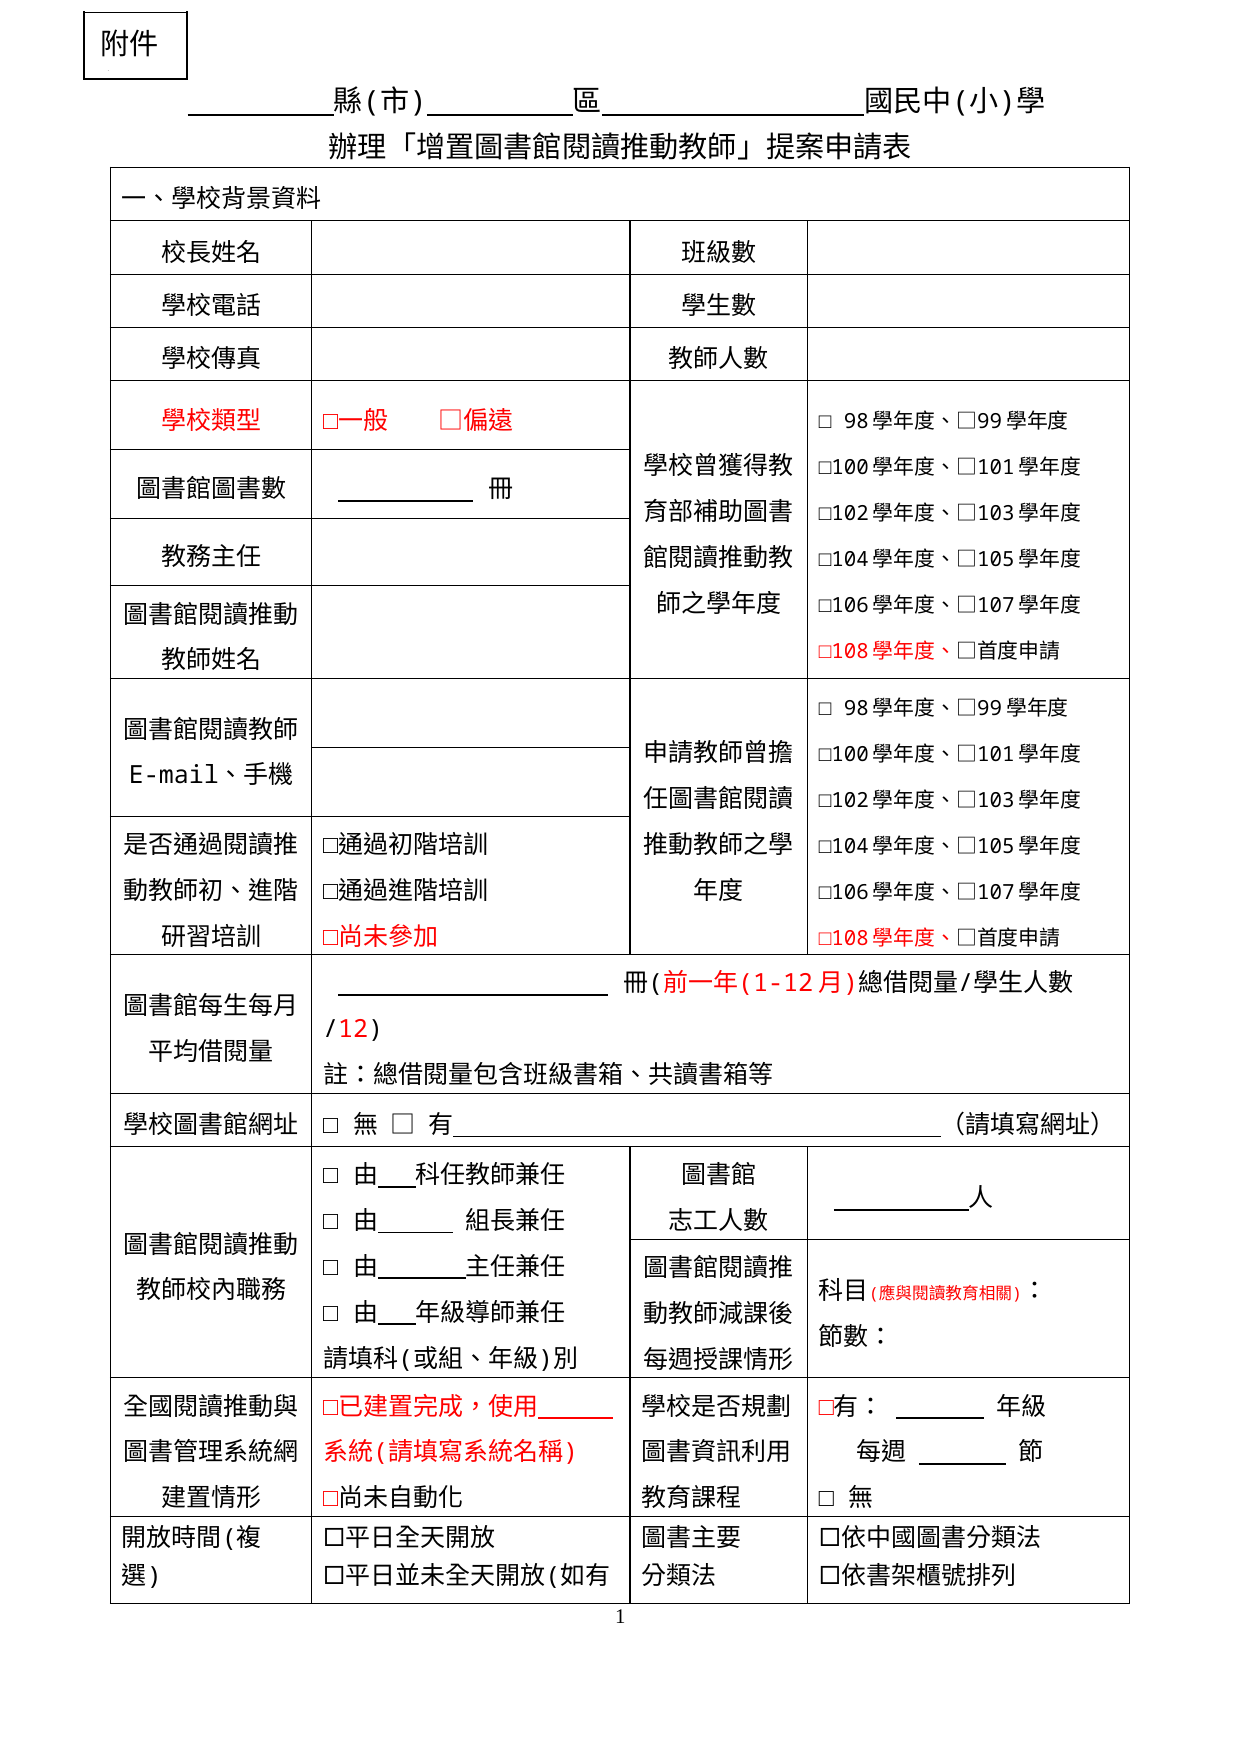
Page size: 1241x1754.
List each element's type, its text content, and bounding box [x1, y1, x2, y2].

table_cell [808, 328, 1129, 380]
table_cell [312, 679, 629, 747]
table_cell 人 [808, 1147, 1129, 1239]
table_cell [312, 221, 629, 273]
text 附件1 [100, 20, 171, 71]
table_cell 學校曾獲得教育部補助圖書館閱讀推動教師之學年度 [631, 381, 807, 678]
table_cell 學校圖書館網址 [111, 1094, 311, 1146]
table_cell 圖書主要 分類法 [631, 1517, 807, 1603]
table_cell [312, 519, 629, 585]
table_cell 圖書館 志工人數 [631, 1147, 807, 1239]
table_cell [312, 748, 629, 816]
table_cell [312, 275, 629, 327]
text [85, 13, 186, 78]
table_cell 圖書館圖書數 [111, 450, 311, 518]
table_cell □ 98學年度、□99學年度 □100學年度、□101學年度 □102學年度、□103學年度 □104學年度、□105學年度 □106學年度、□107學年度 □108學年度、□首度申請 [808, 679, 1129, 954]
text 辦理「增置圖書館閱讀推動教師」提案申請表 [187, 121, 1053, 167]
table_cell 圖書館閱讀推動教師姓名 [111, 586, 311, 678]
table_cell 圖書館閱讀推動教師校內職務 [111, 1147, 311, 1377]
table_cell 圖書館每生每月平均借閱量 [111, 955, 311, 1093]
table_cell 已建置完成，使用 系統(請填寫系統名稱) 尚未自動化 [312, 1378, 629, 1516]
text 縣(市) 區 國民中(小)學 [187, 75, 1053, 121]
table_cell □一般 □偏遠 [312, 381, 629, 449]
table_cell 平日全天開放 平日並未全天開放(如有 [312, 1517, 629, 1603]
table_cell 學校電話 [111, 275, 311, 327]
table_cell [312, 586, 629, 678]
table_cell 冊(前一年(1-12月)總借閱量/學生人數/12) 註：總借閱量包含班級書箱、共讀書箱等 [312, 955, 1129, 1093]
table_cell 學校傳真 [111, 328, 311, 380]
table_cell 申請教師曾擔任圖書館閱讀推動教師之學年度 [631, 679, 807, 954]
table_cell 學校類型 [111, 381, 311, 449]
table_cell [312, 328, 629, 380]
table_cell 圖書館閱讀推動教師減課後每週授課情形 [631, 1240, 807, 1377]
table_cell □ 由 科任教師兼任 □ 由 組長兼任 □ 由 主任兼任 □ 由 年級導師兼任 請填科(或組、年級)別 [312, 1147, 629, 1377]
table_cell 有： 年級 每週 節 □ 無 [808, 1378, 1129, 1516]
table_cell 教師人數 [631, 328, 807, 380]
table_cell 開放時間(複選) [111, 1517, 311, 1603]
table_cell [808, 275, 1129, 327]
table_cell 學生數 [631, 275, 807, 327]
table_header 一、學校背景資料 [111, 168, 1129, 220]
table_cell 圖書館閱讀教師E-mail、手機 [111, 679, 311, 816]
table_cell 教務主任 [111, 519, 311, 585]
table_cell □ 無 □ 有 （請填寫網址） [312, 1094, 1129, 1146]
table_cell 校長姓名 [111, 221, 311, 273]
table_cell 全國閱讀推動與圖書管理系統網 建置情形 [111, 1378, 311, 1516]
table_cell 科目(應與閱讀教育相關)： 節數： [808, 1240, 1129, 1377]
table_cell □ 98學年度、□99學年度 □100學年度、□101學年度 □102學年度、□103學年度 □104學年度、□105學年度 □106學年度、□107學年度 □108學年度、□首度申請 [808, 381, 1129, 678]
table_cell 是否通過閱讀推動教師初、進階研習培訓 [111, 817, 311, 954]
table_cell 學校是否規劃圖書資訊利用教育課程 [631, 1378, 807, 1516]
table_cell [808, 221, 1129, 273]
table_cell 冊 [312, 450, 629, 518]
table_cell 通過初階培訓 通過進階培訓 尚未參加 [312, 817, 629, 954]
table_cell 班級數 [631, 221, 807, 273]
table_cell 依中國圖書分類法 依書架櫃號排列 [808, 1517, 1129, 1603]
